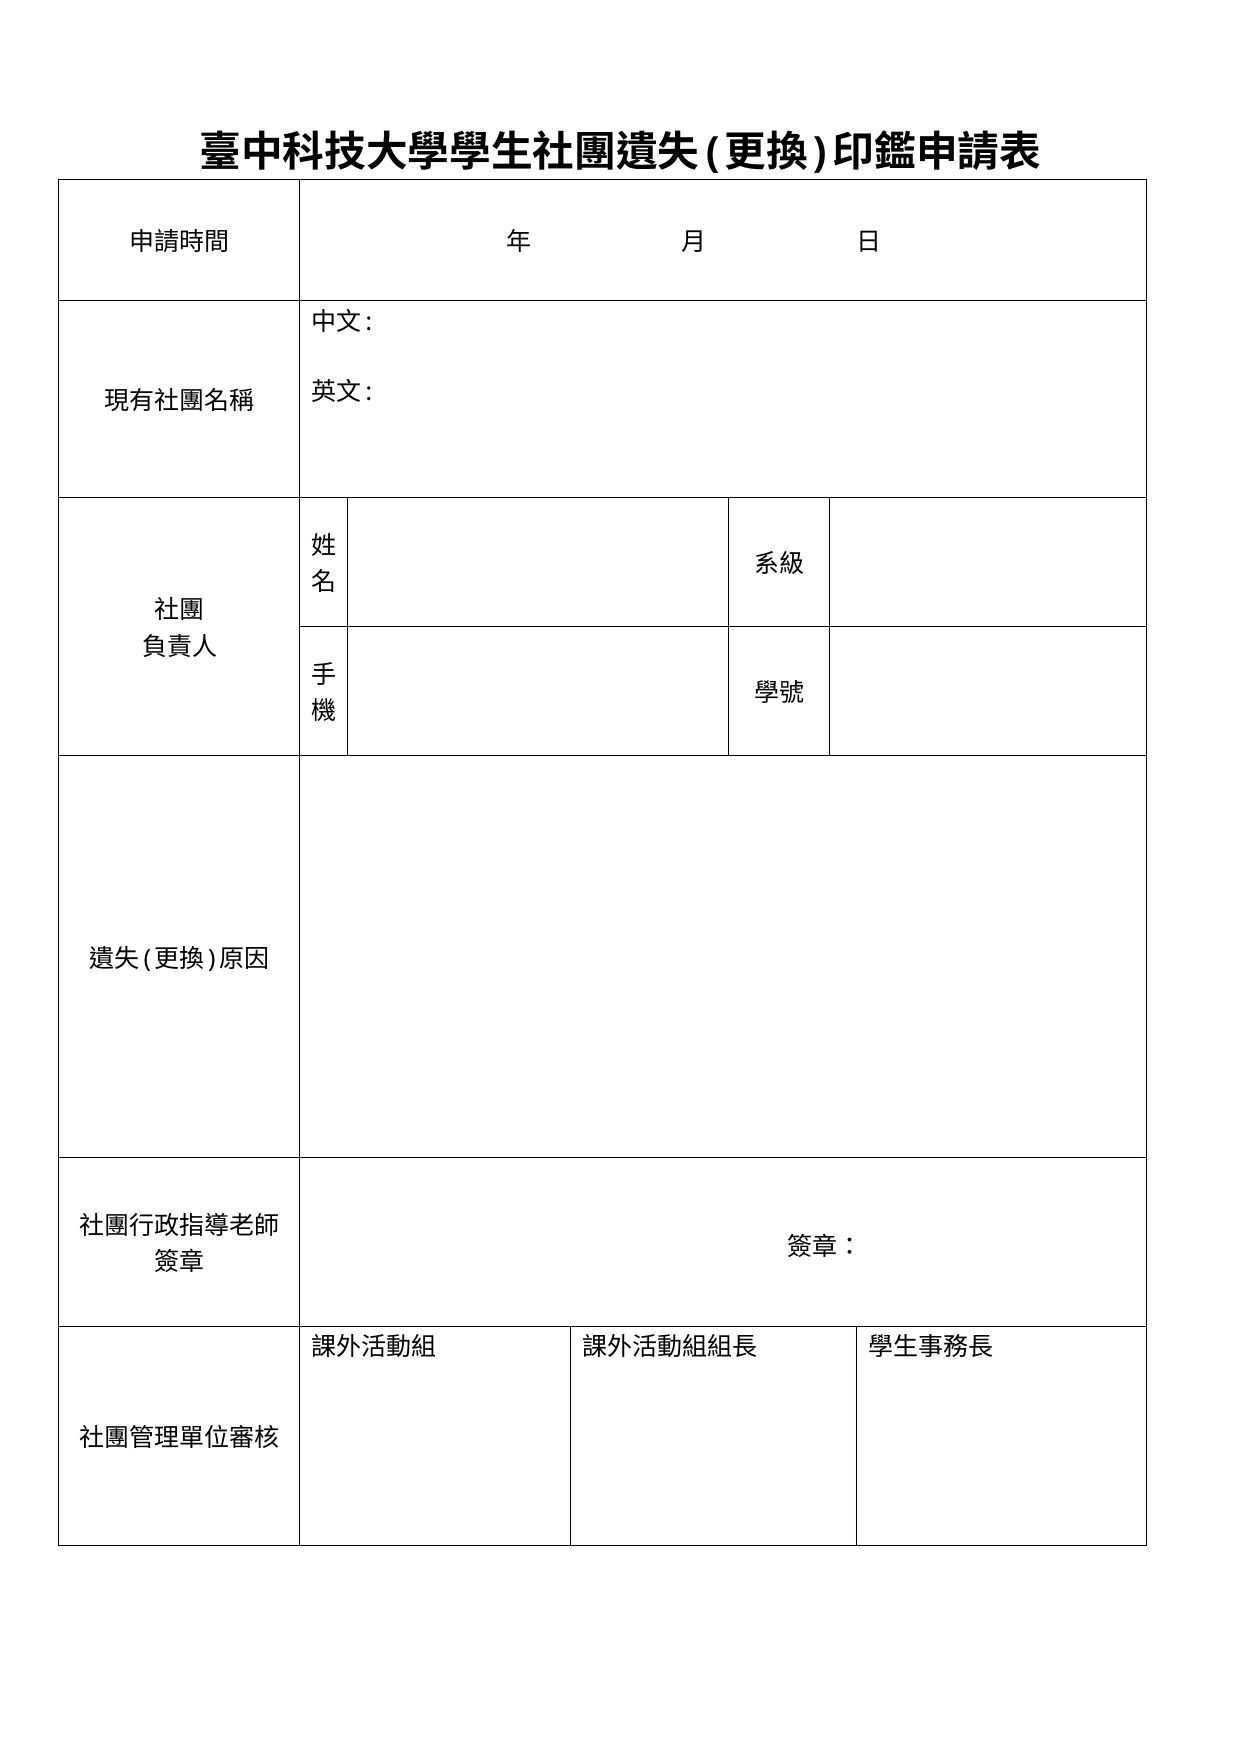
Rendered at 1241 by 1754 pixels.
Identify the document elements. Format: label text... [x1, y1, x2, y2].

table_cell 課外活動組組長 [571, 1327, 856, 1545]
table_cell 學生事務長 [857, 1327, 1146, 1545]
table_header 申請時間 [59, 180, 299, 300]
table_cell 簽章： [300, 1158, 1146, 1326]
table_cell 遺失(更換)原因 [59, 756, 299, 1157]
table_cell [348, 627, 728, 755]
table_cell 手機 [300, 627, 347, 755]
table_cell 系級 [729, 498, 829, 626]
table_cell 社團行政指導老師簽章 [59, 1158, 299, 1326]
table_cell 課外活動組 [300, 1327, 570, 1545]
table_cell 現有社團名稱 [59, 301, 299, 497]
table_cell 學號 [729, 627, 829, 755]
table_cell [348, 498, 728, 626]
table_cell [830, 627, 1146, 755]
table_cell 社團管理單位審核 [59, 1327, 299, 1545]
table_header 年 月 日 [300, 180, 1146, 300]
table_cell 姓名 [300, 498, 347, 626]
text 臺中科技大學學生社團遺失(更換)印鑑申請表 [118, 118, 1122, 179]
table_cell 中文: 英文: [300, 301, 1146, 497]
table_cell [300, 756, 1146, 1157]
table_cell [830, 498, 1146, 626]
table_cell 社團 負責人 [59, 498, 299, 755]
